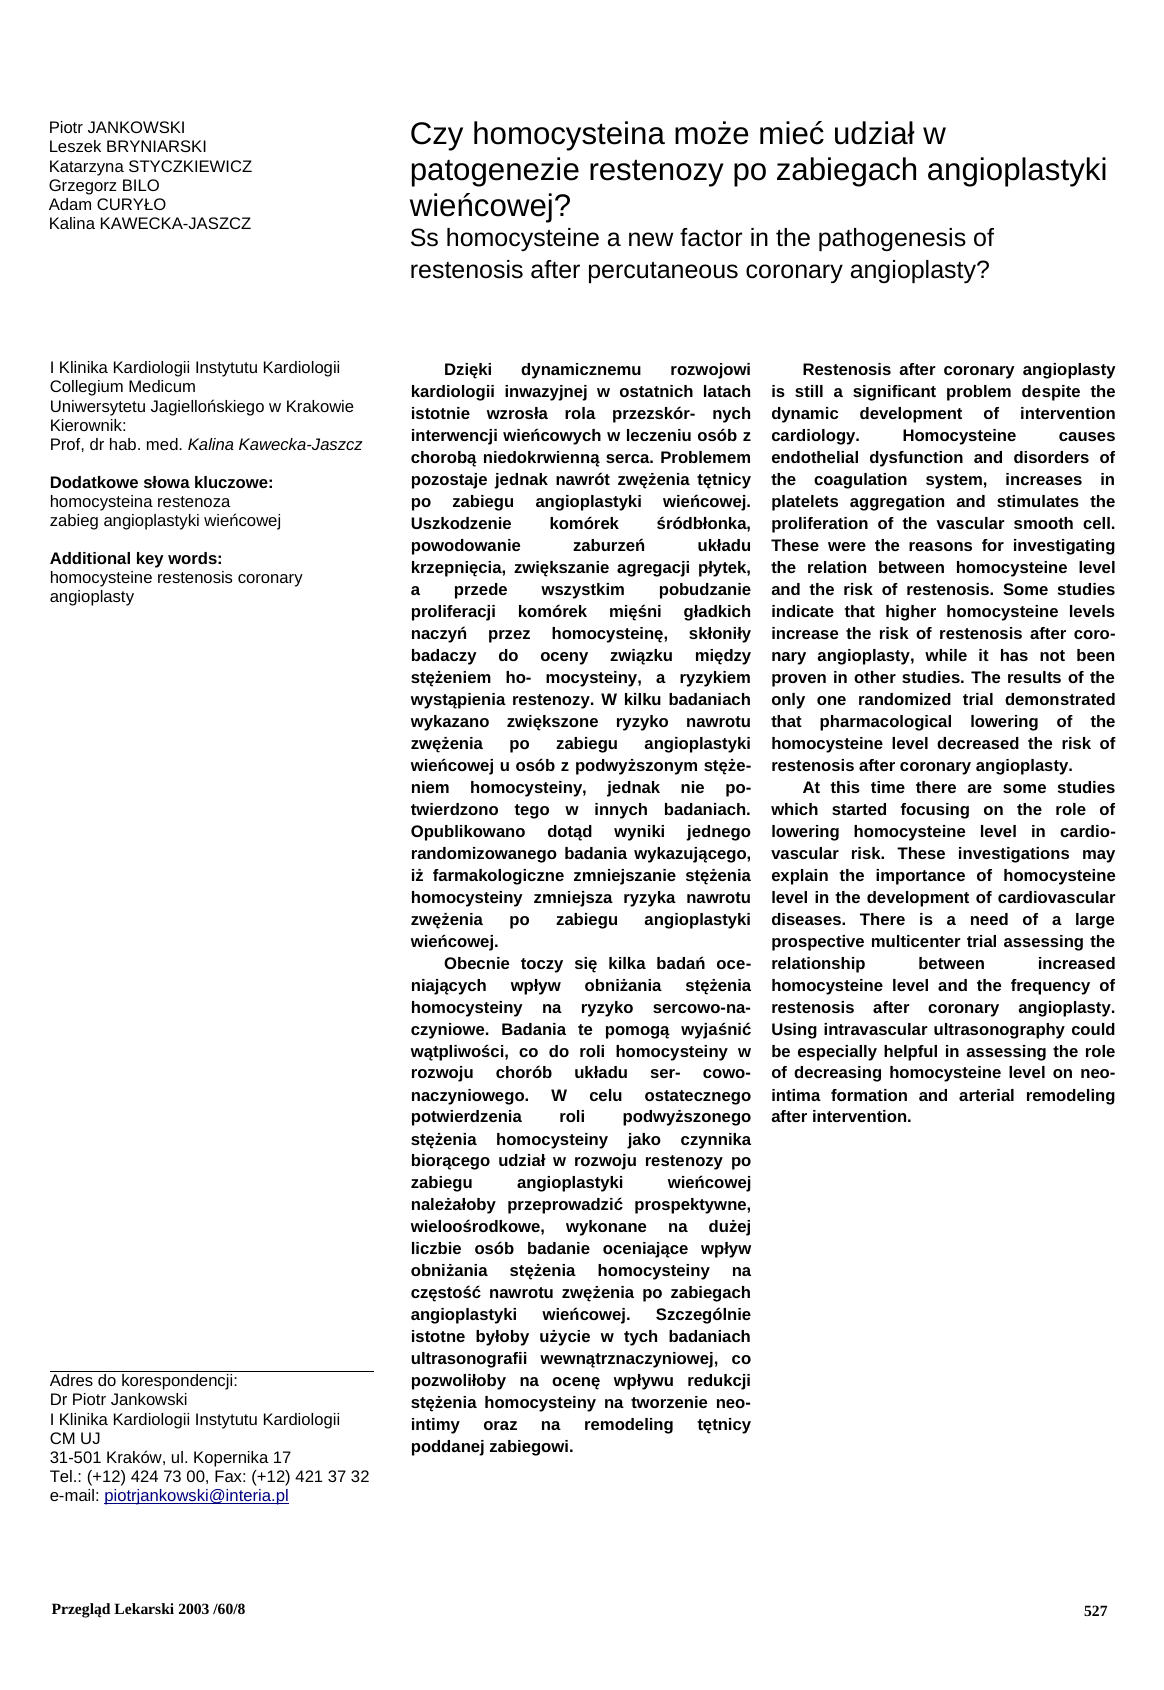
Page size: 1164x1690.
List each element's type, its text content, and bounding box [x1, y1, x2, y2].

text Additional key words: [49, 549, 374, 568]
text Adres do korespondencji: [49, 1372, 374, 1390]
text homocysteina restenoza [49, 492, 374, 511]
subtitle Ss homocysteine a new factor in the pathogenesis of restenosis after percutaneous coronary angioplasty? [409, 223, 1116, 283]
text homocysteine restenosis coronary angioplasty [49, 568, 374, 606]
text I Klinika Kardiologii Instytutu Kardiologii [49, 1409, 374, 1428]
text Kalina KAWECKA-JASZCZ [48, 214, 259, 233]
text Dr Piotr Jankowski [49, 1390, 374, 1409]
text Przegląd Lekarski 2003 /60/8 [51, 1599, 283, 1617]
text Dodatkowe słowa kluczowe: [49, 473, 374, 492]
subtitle Czy homocysteina może mieć udział w patogenezie restenozy po zabiegach angioplastyki wieńcowej? [409, 115, 1116, 223]
text CM UJ [49, 1428, 374, 1448]
text Prof, dr hab. med. Kalina Kawecka-Jaszcz [49, 435, 374, 454]
text 31-501 Kraków, ul. Kopernika 17 [49, 1448, 374, 1467]
text Dzięki dynamicznemu rozwojowi kardiologii inwazyjnej w ostatnich la­tach istotnie wzrosła rola przezskór- nych interwencji wieńcowych w lecze­niu osób z chorobą niedokrwienną serca. Problemem pozostaje jednak nawrót zwężenia tętnicy po zabiegu angioplastyki wieńcowej. Uszkodzenie komórek śródbłonka, powodowanie zaburzeń układu krzepnięcia, zwięk­szanie agregacji płytek, a przede wszystkim pobudzanie proliferacji ko­mórek mięśni gładkich naczyń przez homocysteinę, skłoniły badaczy do oceny związku między stężeniem ho- mocysteiny, a ryzykiem wystąpienia restenozy. W kilku badaniach wykaza­no zwiększone ryzyko nawrotu zwęże­nia po zabiegu angioplastyki wieńco­wej u osób z podwyższonym stęże­niem homocysteiny, jednak nie po­twierdzono tego w innych badaniach. Opublikowano dotąd wyniki jednego randomizowanego badania wykazują­cego, iż farmakologiczne zmniejszanie stężenia homocysteiny zmniejsza ryzy­ka nawrotu zwężenia po zabiegu an­gioplastyki wieńcowej. [411, 360, 751, 951]
text Katarzyna STYCZKIEWICZ [48, 156, 259, 176]
text At this time there are some studies which started focusing on the role of lowering homocysteine level in cardio­vascular risk. These investigations may explain the importance of homo­cysteine level in the development of cardiovascular diseases. There is a need of a large prospective multicenter trial assessing the relationship be­tween increased homocysteine level and the frequency of restenosis after coronary angioplasty. Using intravas­cular ultrasonography could be espe­cially helpful in assessing the role of decreasing homocysteine level on neo-intima formation and arterial remodeling after intervention. [771, 778, 1116, 1126]
text 527 [1084, 1602, 1113, 1620]
text Leszek BRYNIARSKI [48, 137, 259, 156]
text I Klinika Kardiologii Instytutu Kardiologii Collegium Medicum [49, 358, 374, 396]
text Tel.: (+12) 424 73 00, Fax: (+12) 421 37 32 e-mail: piotrjankowski@interia.pl [49, 1467, 374, 1505]
text Obecnie toczy się kilka badań oce­niających wpływ obniżania stężenia homocysteiny na ryzyko sercowo-na- czyniowe. Badania te pomogą wyja­śnić wątpliwości, co do roli homocy­steiny w rozwoju chorób układu ser- cowo-naczyniowego. W celu ostatecz­nego potwierdzenia roli podwyższone­go stężenia homocysteiny jako czyn­nika biorącego udział w rozwoju reste­nozy po zabiegu angioplastyki wieńco­wej należałoby przeprowadzić pro­spektywne, wieloośrodkowe, wykona­ne na dużej liczbie osób badanie oce­niające wpływ obniżania stężenia ho­mocysteiny na częstość nawrotu zwę­żenia po zabiegach angioplastyki wień­cowej. Szczególnie istotne byłoby uży­cie w tych badaniach ultrasonografii wewnątrznaczyniowej, co pozwoliłoby na ocenę wpływu redukcji stężenia homocysteiny na tworzenie neo-intimy oraz na remodeling tętnicy poddanej zabiegowi. [411, 953, 751, 1456]
text Grzegorz BILO [48, 176, 259, 195]
text zabieg angioplastyki wieńcowej [49, 511, 374, 530]
text Adam CURYŁO [48, 195, 259, 214]
text Uniwersytetu Jagiellońskiego w Krakowie Kierownik: [49, 396, 374, 435]
text Piotr JANKOWSKI [48, 118, 259, 137]
text Restenosis after coronary angio­plasty is still a significant problem de­spite the dynamic development of in­tervention cardiology. Homocysteine causes endothelial dysfunction and disorders of the coagulation system, increases in platelets aggregation and stimulates the proliferation of the vas­cular smooth cell. These were the rea­sons for investigating the relation be­tween homocysteine level and the risk of restenosis. Some studies indicate that higher homocysteine levels in­crease the risk of restenosis after coro­nary angioplasty, while it has not been proven in other studies. The results of the only one randomized trial demon­strated that pharmacological lowering of the homocysteine level decreased the risk of restenosis after coronary angioplasty. [771, 360, 1116, 775]
